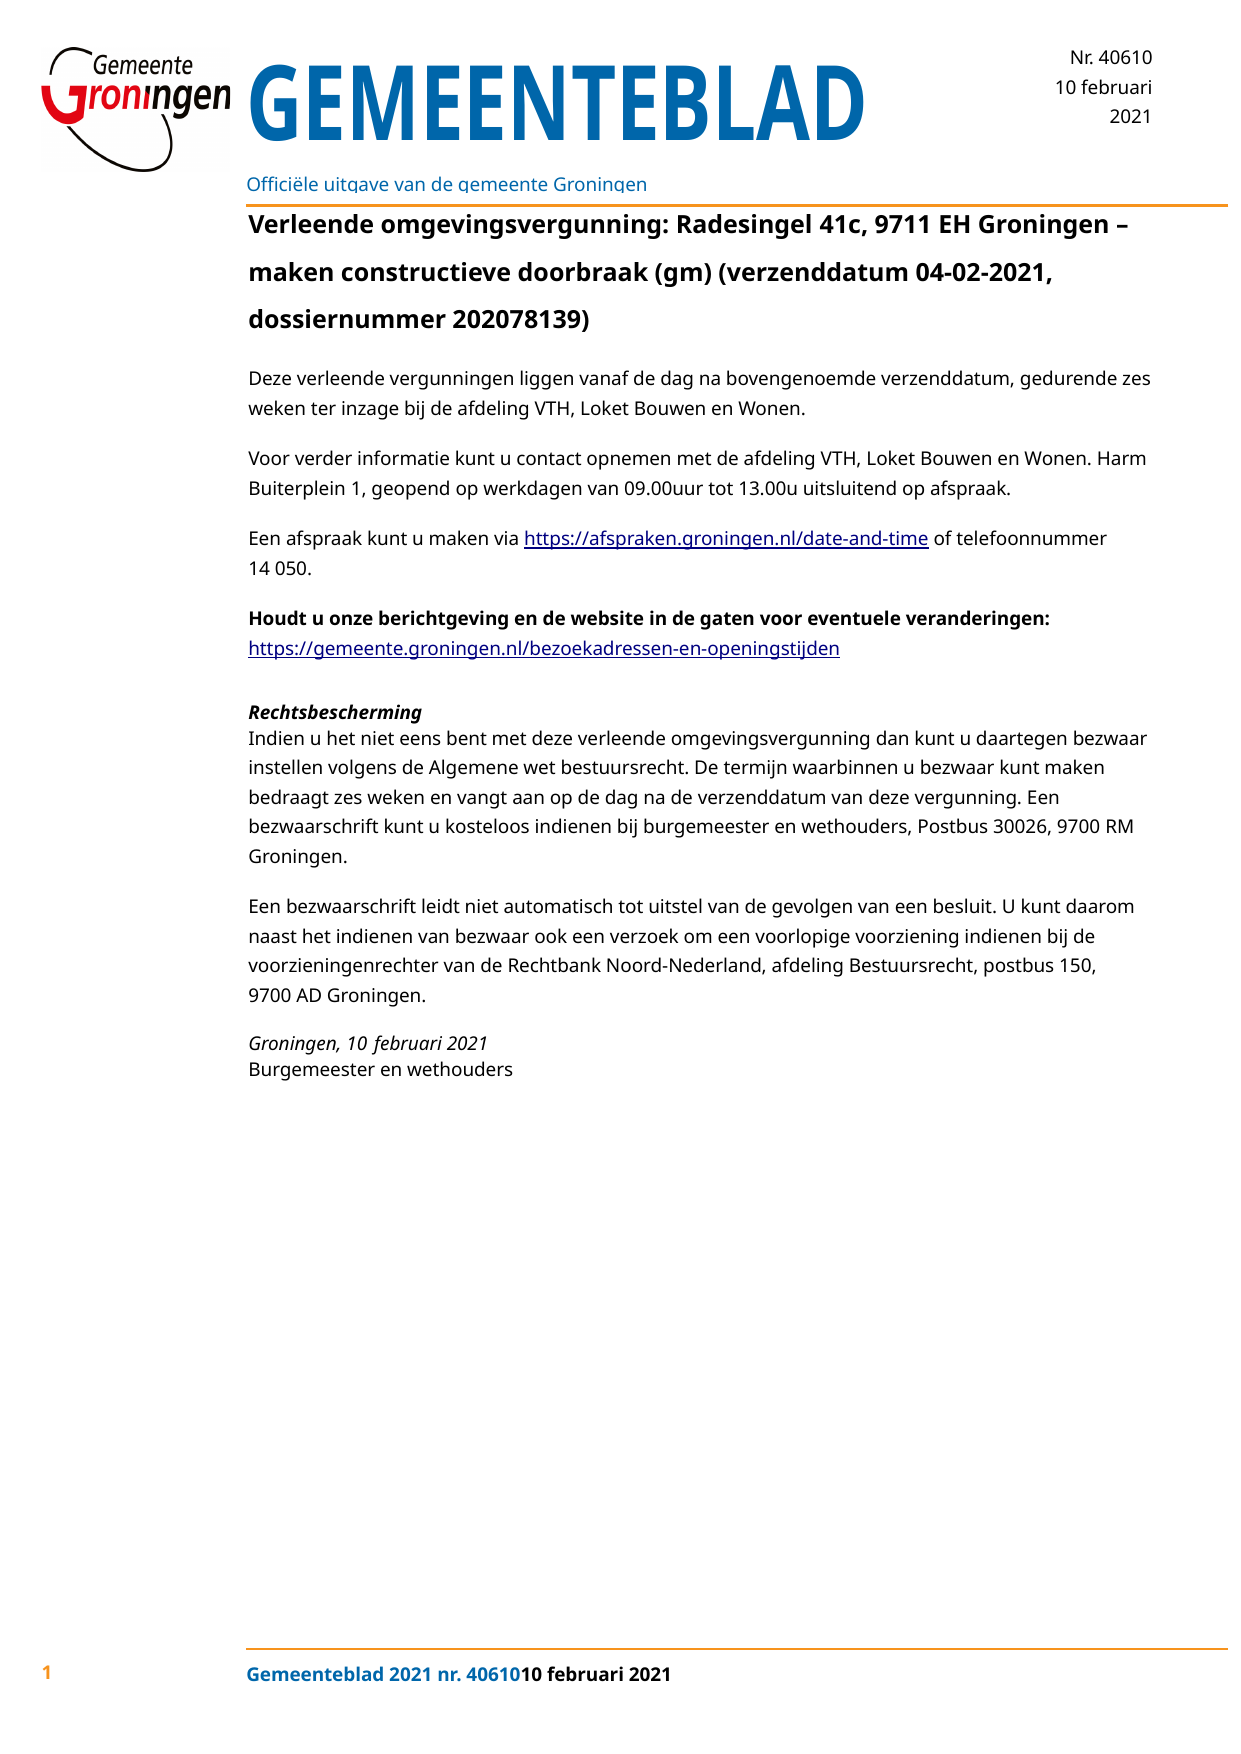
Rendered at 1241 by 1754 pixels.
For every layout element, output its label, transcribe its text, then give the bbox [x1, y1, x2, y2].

picture [41, 47, 231, 172]
text Deze verleende vergunningen liggen vanaf de dag na bovengenoemde verzenddatum, gedurende zes weken ter inzage bij de afdeling VTH, Loket Bouwen en Wonen. [248, 366, 1152, 421]
text Een afspraak kunt u maken via https://afspraken.groningen.nl/date-and-time of telefoonnummer 14 050. [248, 526, 1152, 581]
text Een bezwaarschrift leidt niet automatisch tot uitstel van de gevolgen van een besluit. U kunt daarom naast het indienen van bezwaar ook een verzoek om een voorlopige voorziening indienen bij de voorzieningenrechter van de Rechtbank Noord-Nederland, afdeling Bestuursrecht, postbus 150, 9700 AD Groningen. [248, 893, 1152, 1008]
text Groningen, 10 februari 2021 [248, 1030, 1152, 1056]
text Voor verder informatie kunt u contact opnemen met de afdeling VTH, Loket Bouwen en Wonen. Harm Buiterplein 1, geopend op werkdagen van 09.00uur tot 13.00u uitsluitend op afspraak. [248, 446, 1152, 501]
text Verleende omgevingsvergunning: Radesingel 41c, 9711 EH Groningen – maken constructieve doorbraak (gm) (verzenddatum 04-02-2021, dossiernummer 202078139) [248, 207, 1152, 336]
text Houdt u onze berichtgeving en de website in de gaten voor eventuele veranderingen: https://gemeente.groningen.nl/bezoekadressen-en-openingstijden [248, 606, 1152, 661]
text Indien u het niet eens bent met deze verleende omgevingsvergunning dan kunt u daartegen bezwaar instellen volgens de Algemene wet bestuursrecht. De termijn waarbinnen u bezwaar kunt maken bedraagt zes weken en vangt aan op de dag na de verzenddatum van deze vergunning. Een bezwaarschrift kunt u kosteloos indienen bij burgemeester en wethouders, Postbus 30026, 9700 RM Groningen. [248, 725, 1152, 869]
text Burgemeester en wethouders [248, 1056, 1152, 1082]
text Rechtsbescherming [248, 699, 1152, 725]
